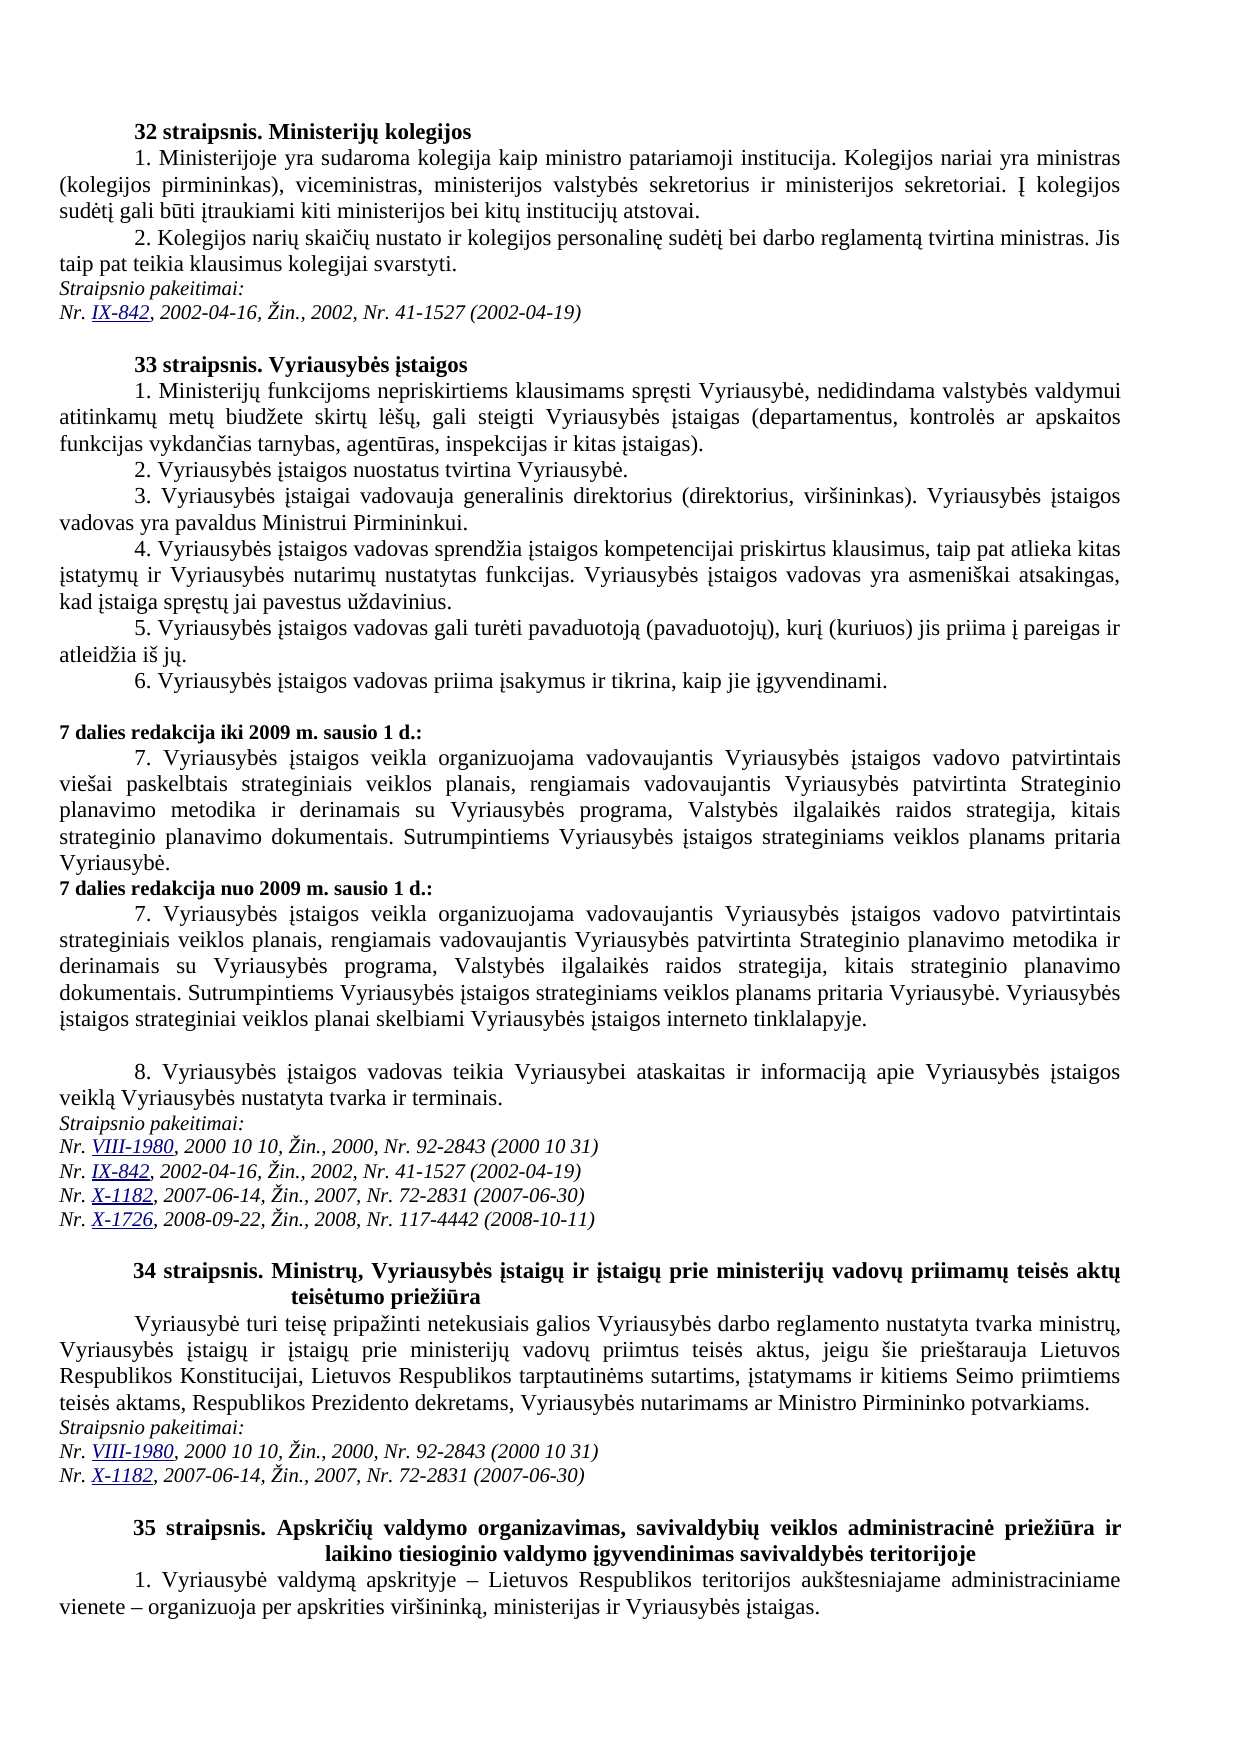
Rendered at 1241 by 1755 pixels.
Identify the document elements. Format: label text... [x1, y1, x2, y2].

text Nr. X-1182, 2007-06-14, Žin., 2007, Nr. 72-2831 (2007-06-30) [59, 1183, 1122, 1207]
text 7. Vyriausybės įstaigos veikla organizuojama vadovaujantis Vyriausybės įstaigos vadovo patvirtintais strateginiais veiklos planais, rengiamais vadovaujantis Vyriausybės patvirtinta Strateginio planavimo metodika ir derinamais su Vyriausybės programa, Valstybės ilgalaikės raidos strategija, kitais strateginio planavimo dokumentais. Sutrumpintiems Vyriausybės įstaigos strateginiams veiklos planams pritaria Vyriausybė. Vyriausybės įstaigos strateginiai veiklos planai skelbiami Vyriausybės įstaigos interneto tinklalapyje. [59, 899, 1122, 1031]
text 3. Vyriausybės įstaigai vadovauja generalinis direktorius (direktorius, viršininkas). Vyriausybės įstaigos vadovas yra pavaldus Ministrui Pirmininkui. [59, 482, 1122, 535]
text 32 straipsnis. Ministerijų kolegijos [59, 118, 1122, 144]
text 35 straipsnis. Apskričių valdymo organizavimas, savivaldybių veiklos administracinė priežiūra ir laikino tiesioginio valdymo įgyvendinimas savivaldybės teritorijoje [133, 1514, 1122, 1566]
text Nr. X-1182, 2007-06-14, Žin., 2007, Nr. 72-2831 (2007-06-30) [59, 1463, 1122, 1487]
text 4. Vyriausybės įstaigos vadovas sprendžia įstaigos kompetencijai priskirtus klausimus, taip pat atlieka kitas įstatymų ir Vyriausybės nutarimų nustatytas funkcijas. Vyriausybės įstaigos vadovas yra asmeniškai atsakingas, kad įstaiga spręstų jai pavestus uždavinius. [59, 535, 1122, 614]
text Straipsnio pakeitimai: [59, 276, 1122, 300]
text Nr. X-1726, 2008-09-22, Žin., 2008, Nr. 117-4442 (2008-10-11) [59, 1207, 1122, 1231]
text Nr. VIII-1980, 2000 10 10, Žin., 2000, Nr. 92-2843 (2000 10 31) [59, 1439, 1122, 1463]
text 1. Ministerijų funkcijoms nepriskirtiems klausimams spręsti Vyriausybė, nedidindama valstybės valdymui atitinkamų metų biudžete skirtų lėšų, gali steigti Vyriausybės įstaigas (departamentus, kontrolės ar apskaitos funkcijas vykdančias tarnybas, agentūras, inspekcijas ir kitas įstaigas). [59, 377, 1122, 456]
text 6. Vyriausybės įstaigos vadovas priima įsakymus ir tikrina, kaip jie įgyvendinami. [59, 667, 1122, 693]
text 1. Vyriausybė valdymą apskrityje – Lietuvos Respublikos teritorijos aukštesniajame administraciniame vienete – organizuoja per apskrities viršininką, ministerijas ir Vyriausybės įstaigas. [59, 1566, 1122, 1619]
text 2. Kolegijos narių skaičių nustato ir kolegijos personalinę sudėtį bei darbo reglamentą tvirtina ministras. Jis taip pat teikia klausimus kolegijai svarstyti. [59, 223, 1122, 276]
text 7. Vyriausybės įstaigos veikla organizuojama vadovaujantis Vyriausybės įstaigos vadovo patvirtintais viešai paskelbtais strateginiais veiklos planais, rengiamais vadovaujantis Vyriausybės patvirtinta Strateginio planavimo metodika ir derinamais su Vyriausybės programa, Valstybės ilgalaikės raidos strategija, kitais strateginio planavimo dokumentais. Sutrumpintiems Vyriausybės įstaigos strateginiams veiklos planams pritaria Vyriausybė. [59, 744, 1122, 876]
text Nr. IX-842, 2002-04-16, Žin., 2002, Nr. 41-1527 (2002-04-19) [59, 300, 1122, 324]
text 8. Vyriausybės įstaigos vadovas teikia Vyriausybei ataskaitas ir informaciją apie Vyriausybės įstaigos veiklą Vyriausybės nustatyta tvarka ir terminais. [59, 1058, 1122, 1110]
text Nr. IX-842, 2002-04-16, Žin., 2002, Nr. 41-1527 (2002-04-19) [59, 1158, 1122, 1183]
text 7 dalies redakcija iki 2009 m. sausio 1 d.: [59, 720, 1122, 744]
text Nr. VIII-1980, 2000 10 10, Žin., 2000, Nr. 92-2843 (2000 10 31) [59, 1134, 1122, 1158]
text 2. Vyriausybės įstaigos nuostatus tvirtina Vyriausybė. [59, 456, 1122, 482]
text Straipsnio pakeitimai: [59, 1415, 1122, 1439]
text Vyriausybė turi teisę pripažinti netekusiais galios Vyriausybės darbo reglamento nustatyta tvarka ministrų, Vyriausybės įstaigų ir įstaigų prie ministerijų vadovų priimtus teisės aktus, jeigu šie prieštarauja Lietuvos Respublikos Konstitucijai, Lietuvos Respublikos tarptautinėms sutartims, įstatymams ir kitiems Seimo priimtiems teisės aktams, Respublikos Prezidento dekretams, Vyriausybės nutarimams ar Ministro Pirmininko potvarkiams. [59, 1310, 1122, 1415]
text 33 straipsnis. Vyriausybės įstaigos [59, 351, 1122, 377]
text 7 dalies redakcija nuo 2009 m. sausio 1 d.: [59, 876, 1122, 899]
text 1. Ministerijoje yra sudaroma kolegija kaip ministro patariamoji institucija. Kolegijos nariai yra ministras (kolegijos pirmininkas), viceministras, ministerijos valstybės sekretorius ir ministerijos sekretoriai. Į kolegijos sudėtį gali būti įtraukiami kiti ministerijos bei kitų institucijų atstovai. [59, 144, 1122, 223]
text Straipsnio pakeitimai: [59, 1110, 1122, 1134]
text 5. Vyriausybės įstaigos vadovas gali turėti pavaduotoją (pavaduotojų), kurį (kuriuos) jis priima į pareigas ir atleidžia iš jų. [59, 614, 1122, 667]
text 34 straipsnis. Ministrų, Vyriausybės įstaigų ir įstaigų prie ministerijų vadovų priimamų teisės aktų teisėtumo priežiūra [133, 1257, 1122, 1310]
